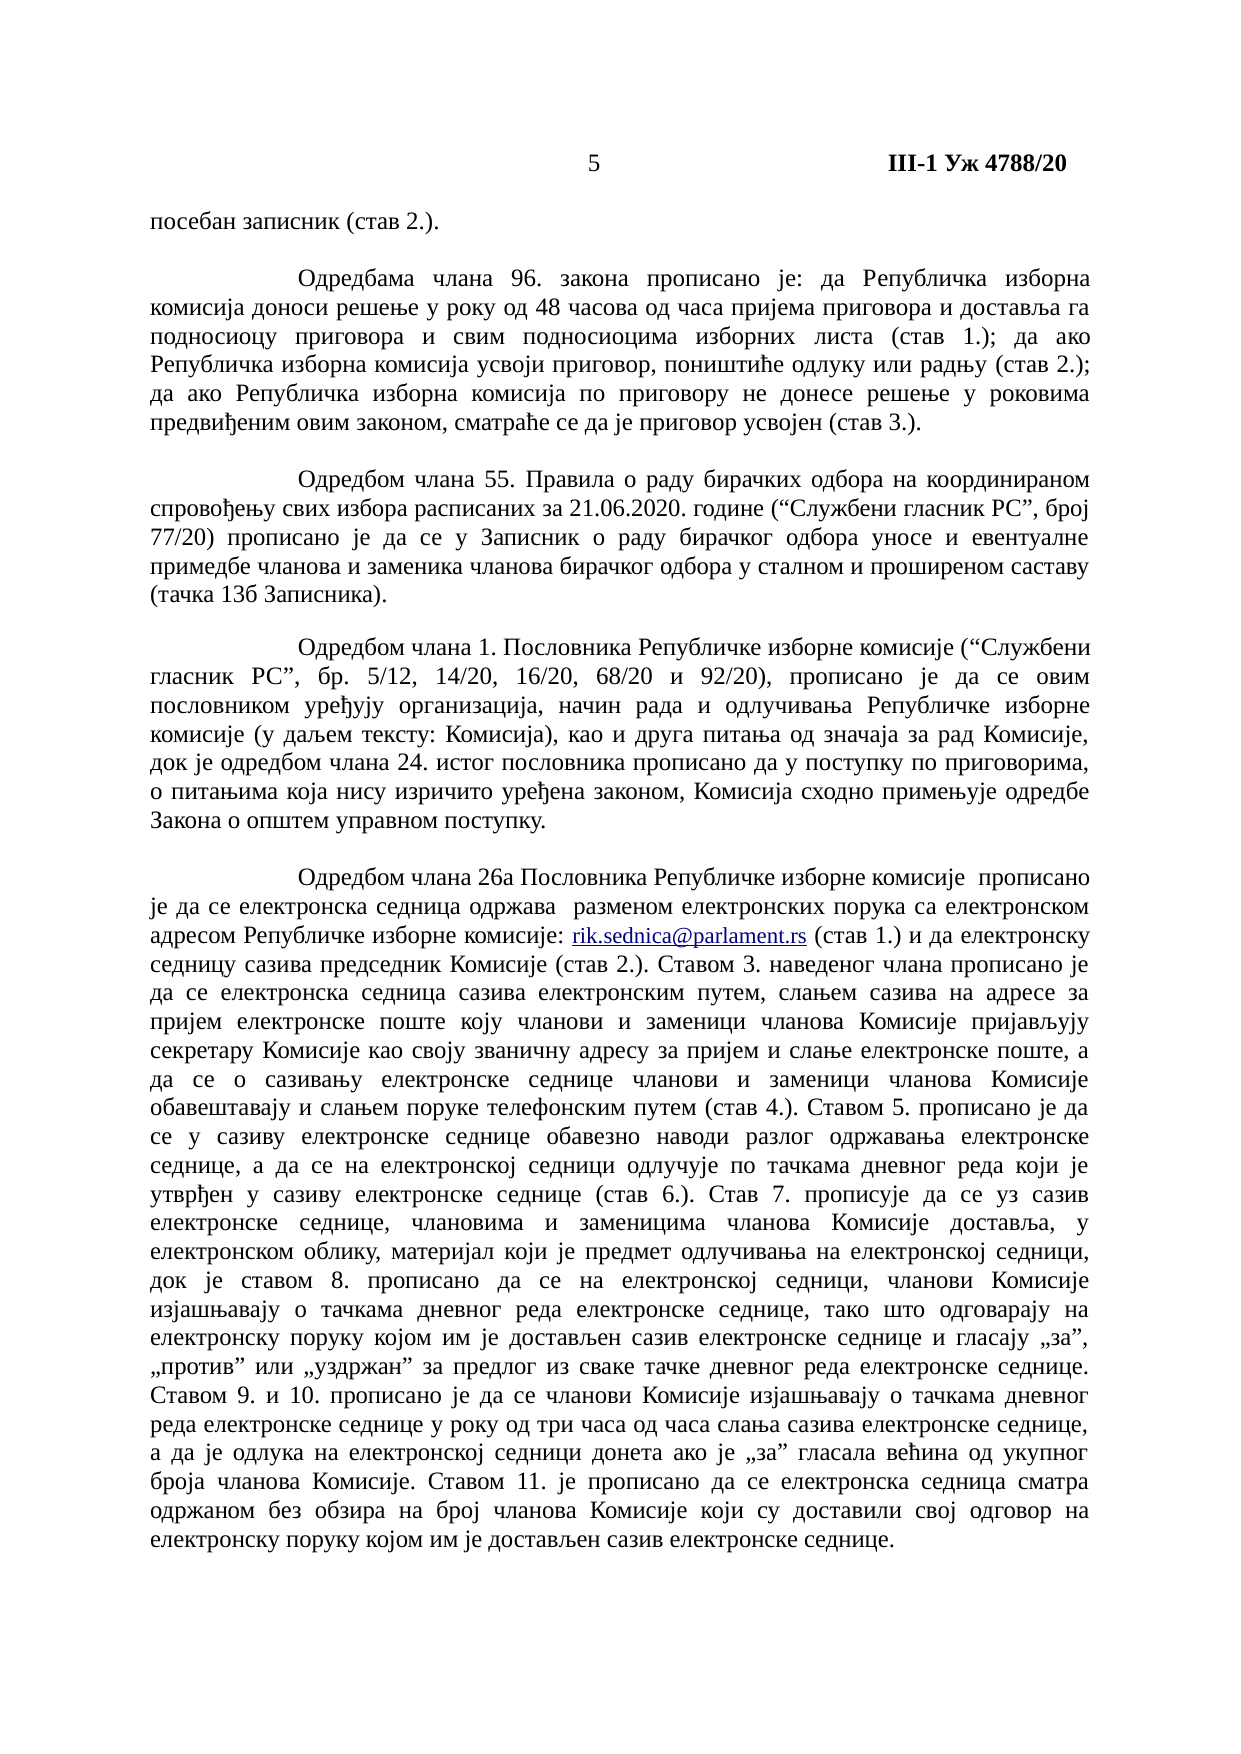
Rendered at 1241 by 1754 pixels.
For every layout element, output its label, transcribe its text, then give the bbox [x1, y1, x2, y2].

text Одредбом члана 26а Пословника Републичке изборне комисије прописано је да се електронска седница одржава разменом електронских порука са електронском адресом Републичке изборне комисије: rik.sednica@parlament.rs (став 1.) и да електронску седницу сазива председник Комисије (став 2.). Ставом 3. наведеног члана прописано је да се електронска седница сазива електронским путем, слањем сазива на адресе за пријем електронске поште коју чланови и заменици чланова Комисије пријављују секретару Комисије као своју званичну адресу за пријем и слање електронске поште, а да се о сазивању електронске седнице чланови и заменици чланова Комисије обавештавају и слањем поруке телефонским путем (став 4.). Ставом 5. прописано је да се у сазиву електронске седнице обавезно наводи разлог одржавања електронске седнице, а да се на електронској седници одлучује по тачкама дневног реда који је утврђен у сазиву електронске седнице (став 6.). Став 7. прописује да се уз сазив електронске седнице, члановима и заменицима чланова Комисије доставља, у електронском облику, материјал који је предмет одлучивања на електронској седници, док је ставом 8. прописано да се на електронској седници, чланови Комисије изјашњавају о тачкама дневног реда електронске седнице, тако што одговарају на електронску поруку којом им је достављен сазив електронске седнице и гласају „за”, „против” или „уздржан” за предлог из сваке тачке дневног реда електронске седнице. Ставом 9. и 10. прописано је да се чланови Комисије изјашњавају о тачкама дневног реда електронске седнице у року од три часа од часа слања сазива електронске седнице, а да је одлука на електронској седници донета ако је „за” гласала већина од укупног броја чланова Комисије. Ставом 11. је прописано да се електронска седница сматра одржаном без обзира на број чланова Комисије који су доставили свој одговор на електронску поруку којом им је достављен сазив електронске седнице. [150, 862, 1091, 1552]
text Одредбом члана 1. Пословника Републичке изборне комисије (“Службени гласник РС”, бр. 5/12, 14/20, 16/20, 68/20 и 92/20), прописано је да се овим пословником уређују организација, начин рада и одлучивања Републичке изборне комисије (у даљем тексту: Комисија), као и друга питања од значаја за рад Комисије, док је одредбом члана 24. истог пословника прописано да у поступку по приговорима, о питањима која нису изричито уређена законом, Комисија сходно примењује одредбе Закона о општем управном поступку. [150, 632, 1091, 834]
text Одредбама члана 96. закона прописано је: да Републичка изборна комисија доноси решење у року од 48 часова од часа пријема приговора и доставља га подносиоцу приговора и свим подносиоцима изборних листа (став 1.); да ако Републичка изборна комисија усвоји приговор, поништиће одлуку или радњу (став 2.); да ако Републичка изборна комисија по приговору не донесе решење у роковима предвиђеним овим законом, сматраће се да је приговор усвојен (став 3.). [150, 263, 1091, 436]
text Одредбом члана 55. Правила о раду бирачких одбора на координираном спровођењу свих избора расписаних за 21.06.2020. године (“Службени гласник РС”, број 77/20) прописано је да се у Записник о раду бирачког одбора уносе и евентуалне примедбе чланова и заменика чланова бирачког одбора у сталном и проширеном саставу (тачка 13б Записника). [150, 464, 1091, 608]
text посебан записник (став 2.). [150, 206, 1091, 234]
